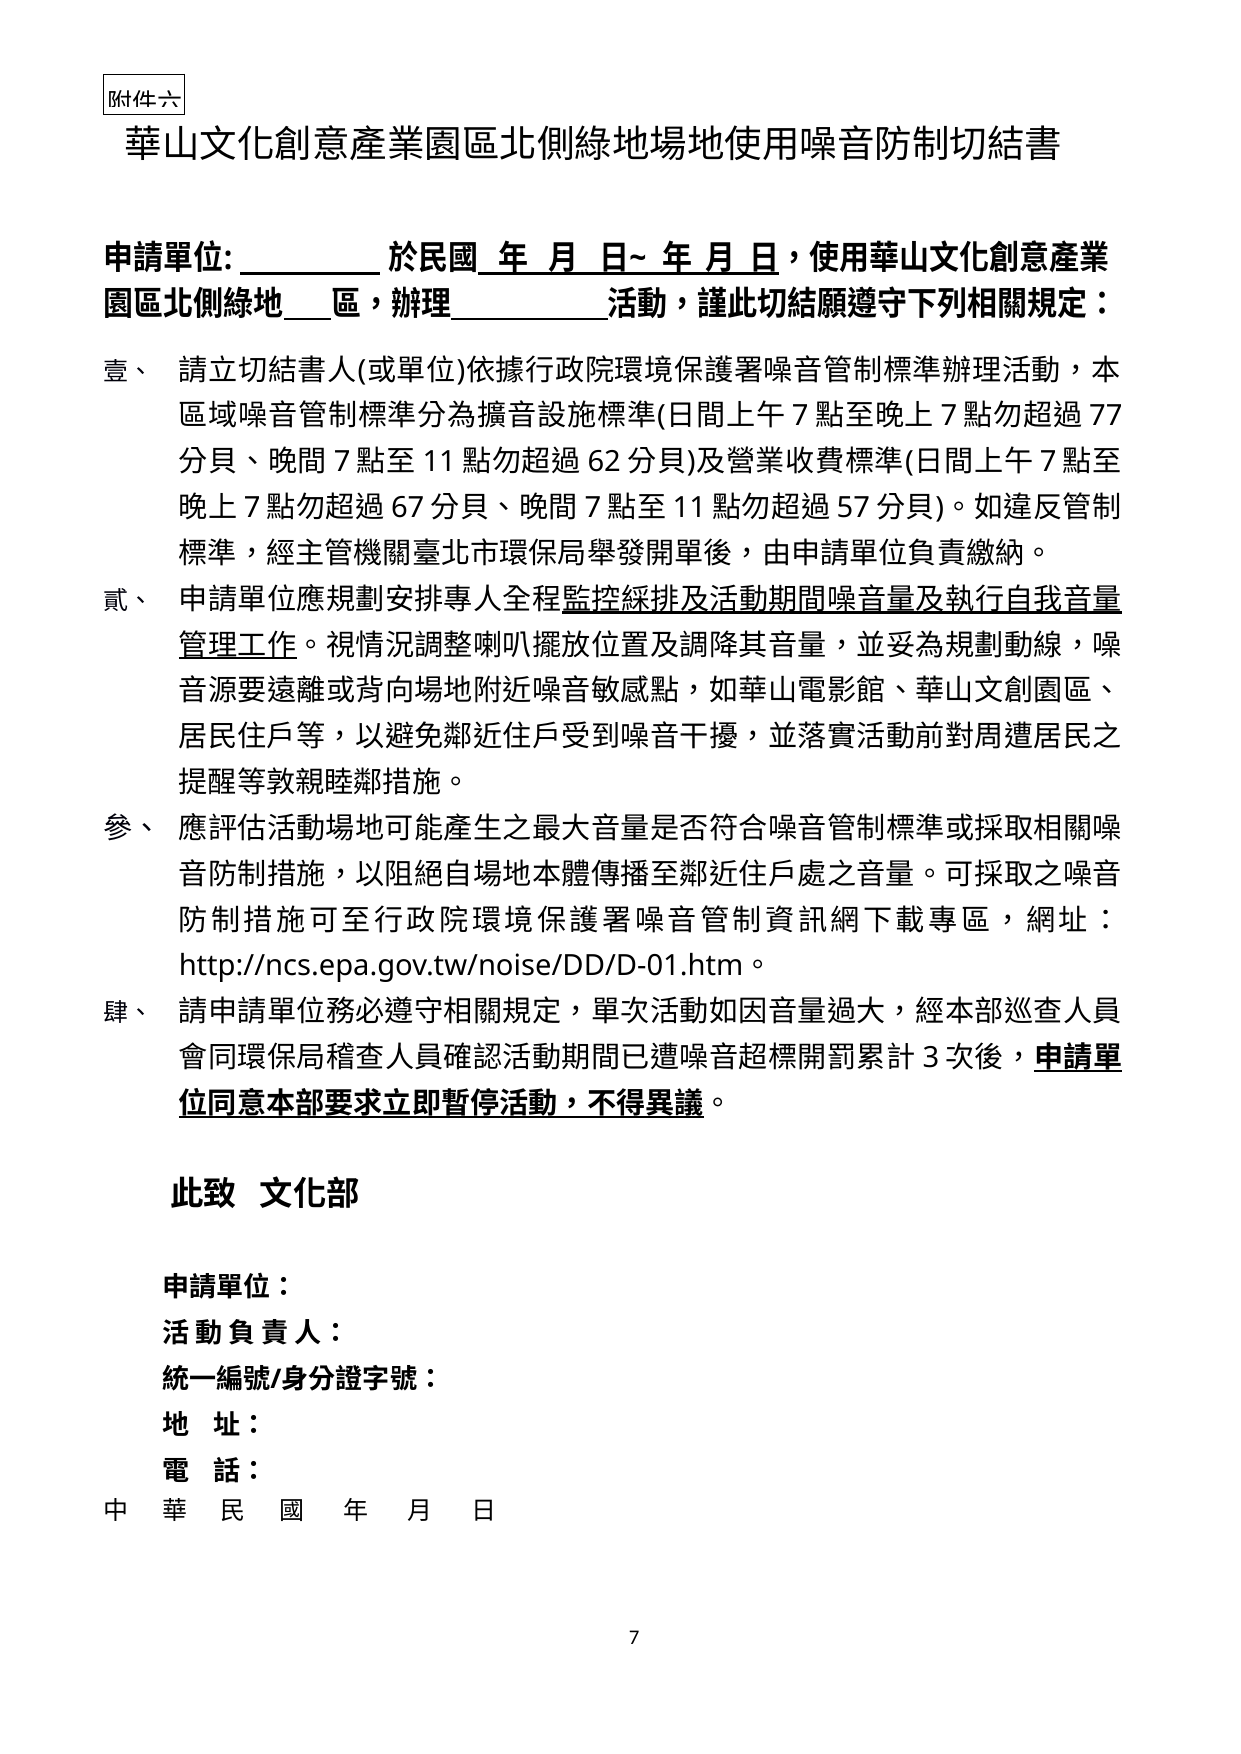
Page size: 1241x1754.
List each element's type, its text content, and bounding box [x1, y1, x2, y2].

text 活 動 負 責 人： [103, 1306, 1122, 1352]
text 統一編號/身分證字號： [103, 1352, 1122, 1397]
text 申請單位: 於民國 年 月 日~ 年 月 日，使用華山文化創意產業園區北側綠地 區，辦理 活動，謹此切結願遵守下列相關規定： [103, 233, 1122, 324]
text 申請單位： [103, 1260, 1122, 1306]
text 華山文化創意產業園區北側綠地場地使用噪音防制切結書 [103, 114, 1122, 168]
list 請立切結書人(或單位)依據行政院環境保護署噪音管制標準辦理活動，本區域噪音管制標準分為擴音設施標準(日間上午7點至晚上7點勿超過77分貝、晚間7點至11點勿超過62分貝)及營業收費標準(日間上午7點至晚上7點勿超過67分貝、晚間7點至11點勿超過57分貝)。如違反管制標準，經主管機關臺北市環保局舉發開單後，由申請單位負責繳納。 [103, 343, 1122, 572]
list 應評估活動場地可能產生之最大音量是否符合噪音管制標準或採取相關噪音防制措施，以阻絕自場地本體傳播至鄰近住戶處之音量。可採取之噪音防制措施可至行政院環境保護署噪音管制資訊網下載專區，網址：http://ncs.epa.gov.tw/noise/DD/D-01.htm。 [103, 802, 1122, 985]
text 電 話： [103, 1443, 1122, 1489]
list 申請單位應規劃安排專人全程監控綵排及活動期間噪音量及執行自我音量管理工作。視情況調整喇叭擺放位置及調降其音量，並妥為規劃動線，噪音源要遠離或背向場地附近噪音敏感點，如華山電影館、華山文創園區、居民住戶等，以避免鄰近住戶受到噪音干擾，並落實活動前對周遭居民之提醒等敦親睦鄰措施。 [103, 572, 1122, 802]
text 地 址： [103, 1397, 1122, 1443]
text 中 華 民 國 年 月 日 [103, 1489, 1122, 1527]
text 附件六 [104, 82, 184, 106]
list 請申請單位務必遵守相關規定，單次活動如因音量過大，經本部巡查人員會同環保局稽查人員確認活動期間已遭噪音超標開罰累計3次後，申請單位同意本部要求立即暫停活動，不得異議。 [103, 985, 1122, 1122]
text 此致 文化部 [153, 1168, 1122, 1214]
